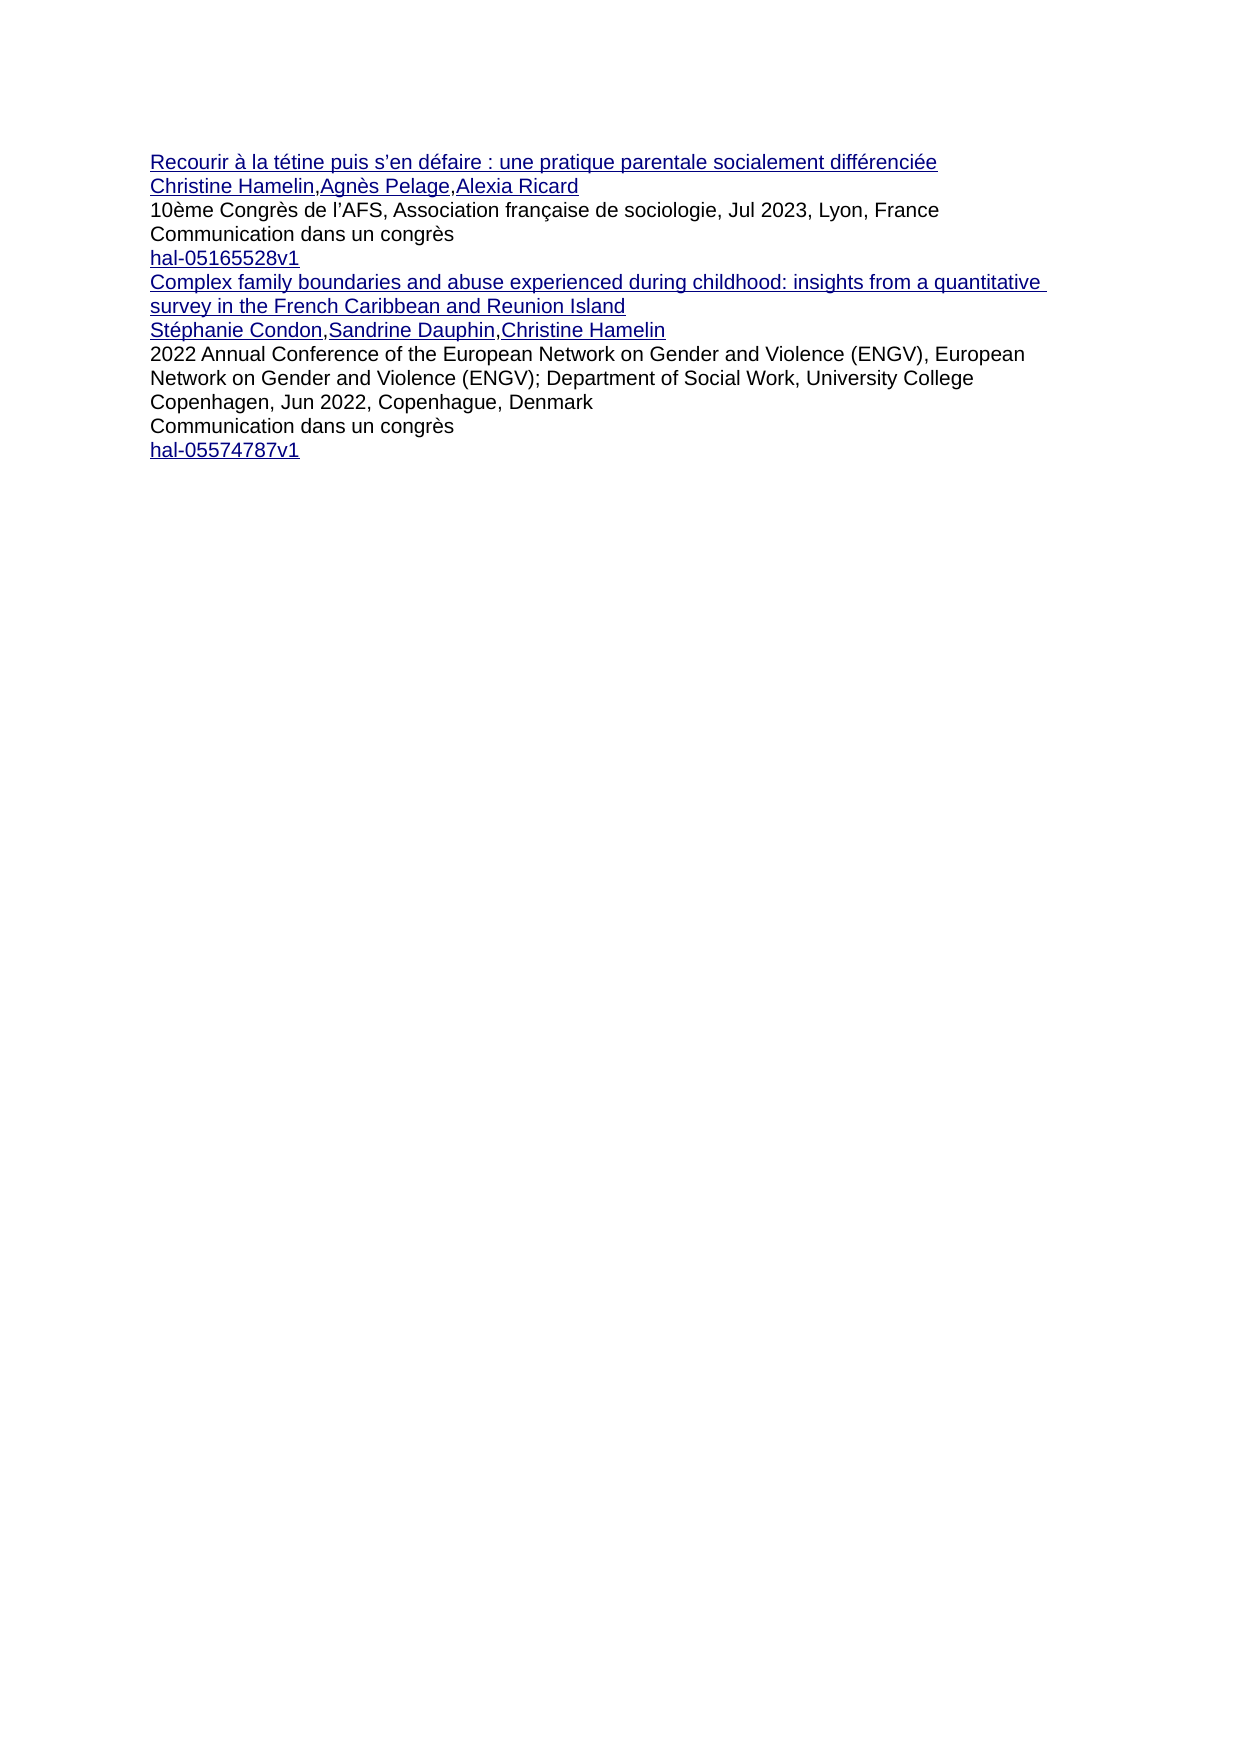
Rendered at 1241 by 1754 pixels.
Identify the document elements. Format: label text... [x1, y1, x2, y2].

table_cell Recourir à la tétine puis s’en défaire : une pratique parentale socialement différenciée Christine Hamelin,Agnès Pelage,Alexia Ricard 10ème Congrès de l’AFS, Association française de sociologie, Jul 2023, Lyon, France Communication dans un congrès hal-05165528v1 [150, 150, 1090, 270]
table_cell Complex family boundaries and abuse experienced during childhood: insights from a quantitative survey in the French Caribbean and Reunion Island Stéphanie Condon,Sandrine Dauphin,Christine Hamelin 2022 Annual Conference of the European Network on Gender and Violence (ENGV), European Network on Gender and Violence (ENGV); Department of Social Work, University College Copenhagen, Jun 2022, Copenhague, Denmark Communication dans un congrès hal-05574787v1 [150, 270, 1090, 461]
